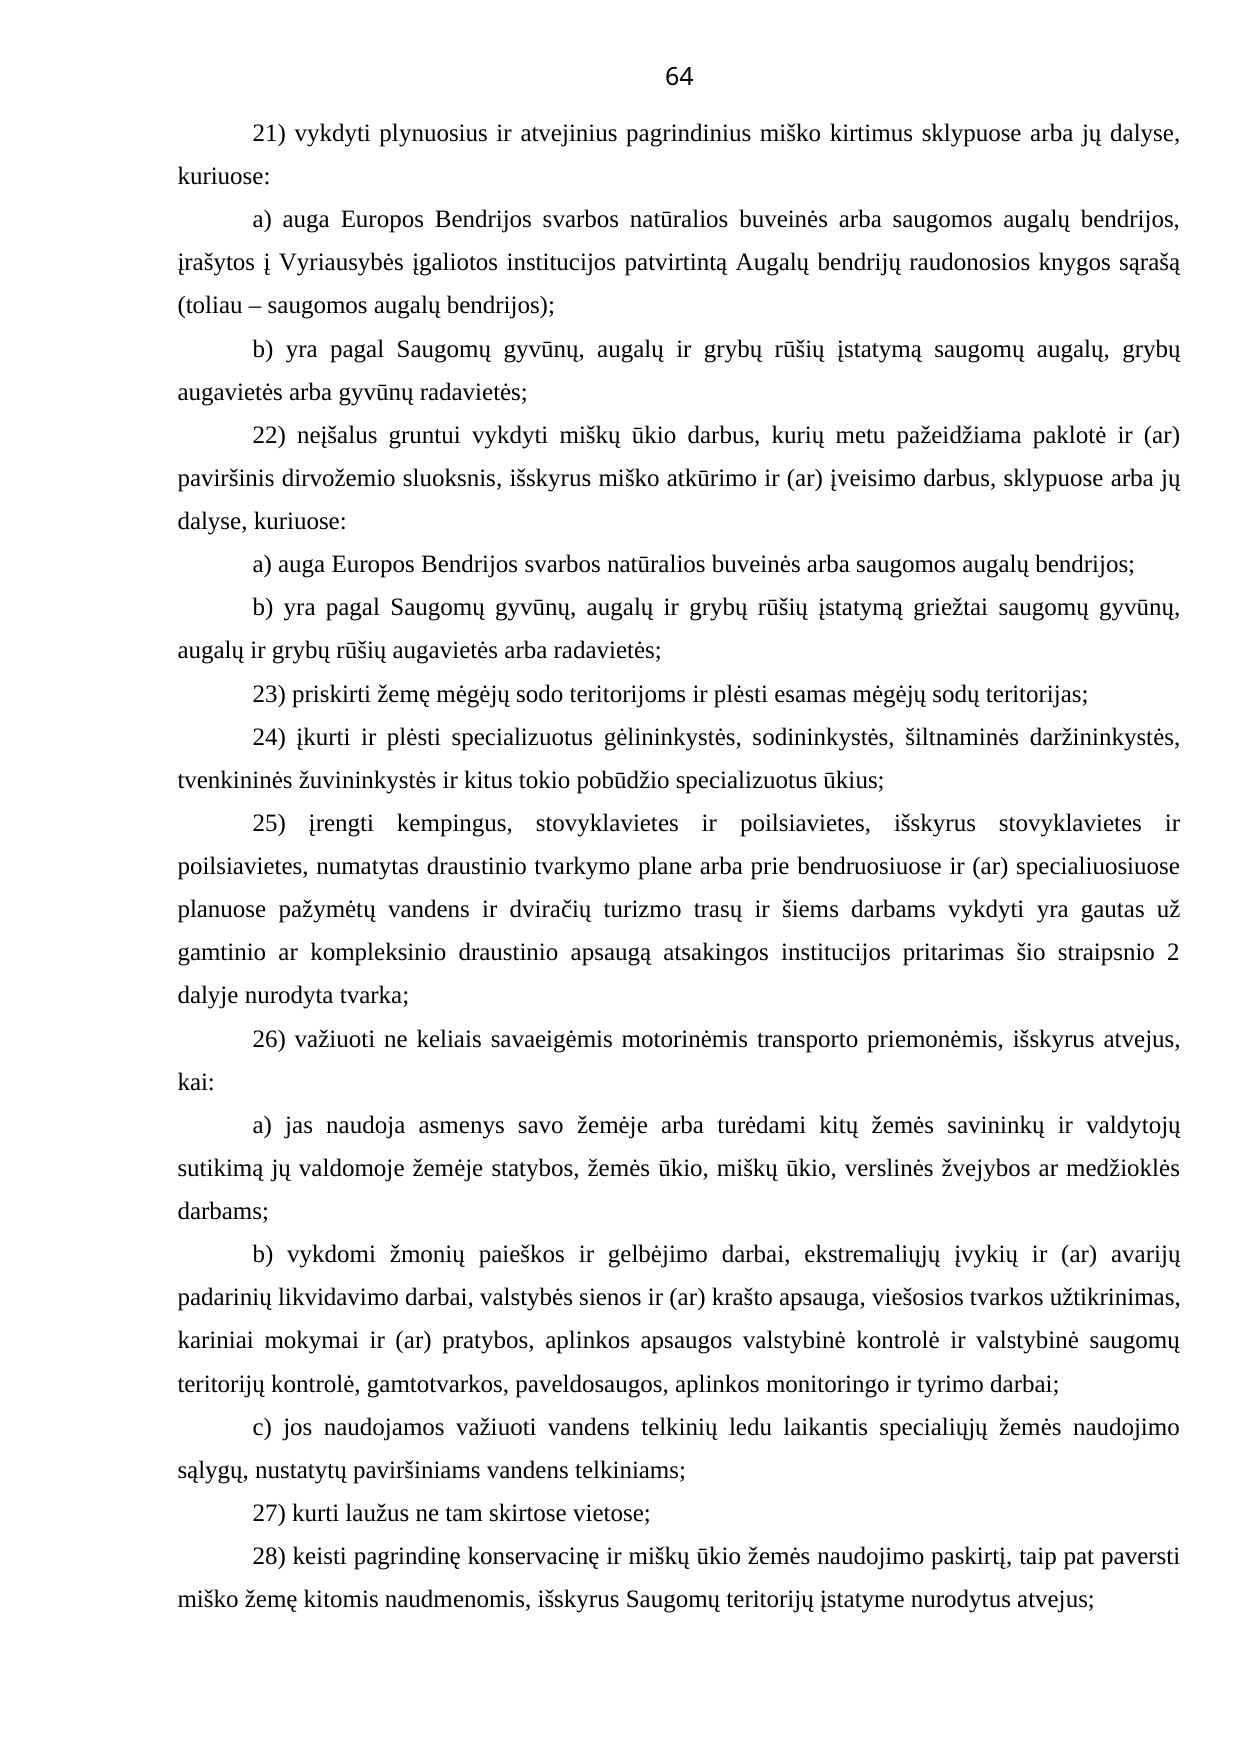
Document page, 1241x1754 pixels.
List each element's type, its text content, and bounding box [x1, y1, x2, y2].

text 23) priskirti žemę mėgėjų sodo teritorijoms ir plėsti esamas mėgėjų sodų teritorijas; [177, 679, 1181, 707]
text a) jas naudoja asmenys savo žemėje arba turėdami kitų žemės savininkų ir valdytojų sutikimą jų valdomoje žemėje statybos, žemės ūkio, miškų ūkio, verslinės žvejybos ar medžioklės darbams; [177, 1110, 1181, 1225]
text 22) neįšalus gruntui vykdyti miškų ūkio darbus, kurių metu pažeidžiama paklotė ir (ar) paviršinis dirvožemio sluoksnis, išskyrus miško atkūrimo ir (ar) įveisimo darbus, sklypuose arba jų dalyse, kuriuose: [177, 420, 1181, 535]
text 28) keisti pagrindinę konservacinę ir miškų ūkio žemės naudojimo paskirtį, taip pat paversti miško žemę kitomis naudmenomis, išskyrus Saugomų teritorijų įstatyme nurodytus atvejus; [177, 1541, 1181, 1613]
text 24) įkurti ir plėsti specializuotus gėlininkystės, sodininkystės, šiltnaminės daržininkystės, tvenkininės žuvininkystės ir kitus tokio pobūdžio specializuotus ūkius; [177, 722, 1181, 794]
text b) yra pagal Saugomų gyvūnų, augalų ir grybų rūšių įstatymą griežtai saugomų gyvūnų, augalų ir grybų rūšių augavietės arba radavietės; [177, 592, 1181, 664]
text c) jos naudojamos važiuoti vandens telkinių ledu laikantis specialiųjų žemės naudojimo sąlygų, nustatytų paviršiniams vandens telkiniams; [177, 1412, 1181, 1484]
text a) auga Europos Bendrijos svarbos natūralios buveinės arba saugomos augalų bendrijos, įrašytos į Vyriausybės įgaliotos institucijos patvirtintą Augalų bendrijų raudonosios knygos sąrašą (toliau – saugomos augalų bendrijos); [177, 204, 1181, 319]
text 25) įrengti kempingus, stovyklavietes ir poilsiavietes, išskyrus stovyklavietes ir poilsiavietes, numatytas draustinio tvarkymo plane arba prie bendruosiuose ir (ar) specialiuosiuose planuose pažymėtų vandens ir dviračių turizmo trasų ir šiems darbams vykdyti yra gautas už gamtinio ar kompleksinio draustinio apsaugą atsakingos institucijos pritarimas šio straipsnio 2 dalyje nurodyta tvarka; [177, 808, 1181, 1009]
text a) auga Europos Bendrijos svarbos natūralios buveinės arba saugomos augalų bendrijos; [177, 549, 1181, 578]
text b) vykdomi žmonių paieškos ir gelbėjimo darbai, ekstremaliųjų įvykių ir (ar) avarijų padarinių likvidavimo darbai, valstybės sienos ir (ar) krašto apsauga, viešosios tvarkos užtikrinimas, kariniai mokymai ir (ar) pratybos, aplinkos apsaugos valstybinė kontrolė ir valstybinė saugomų teritorijų kontrolė, gamtotvarkos, paveldosaugos, aplinkos monitoringo ir tyrimo darbai; [177, 1239, 1181, 1397]
text 26) važiuoti ne keliais savaeigėmis motorinėmis transporto priemonėmis, išskyrus atvejus, kai: [177, 1024, 1181, 1096]
text b) yra pagal Saugomų gyvūnų, augalų ir grybų rūšių įstatymą saugomų augalų, grybų augavietės arba gyvūnų radavietės; [177, 334, 1181, 406]
text 21) vykdyti plynuosius ir atvejinius pagrindinius miško kirtimus sklypuose arba jų dalyse, kuriuose: [177, 118, 1181, 190]
text 27) kurti laužus ne tam skirtose vietose; [177, 1498, 1181, 1527]
